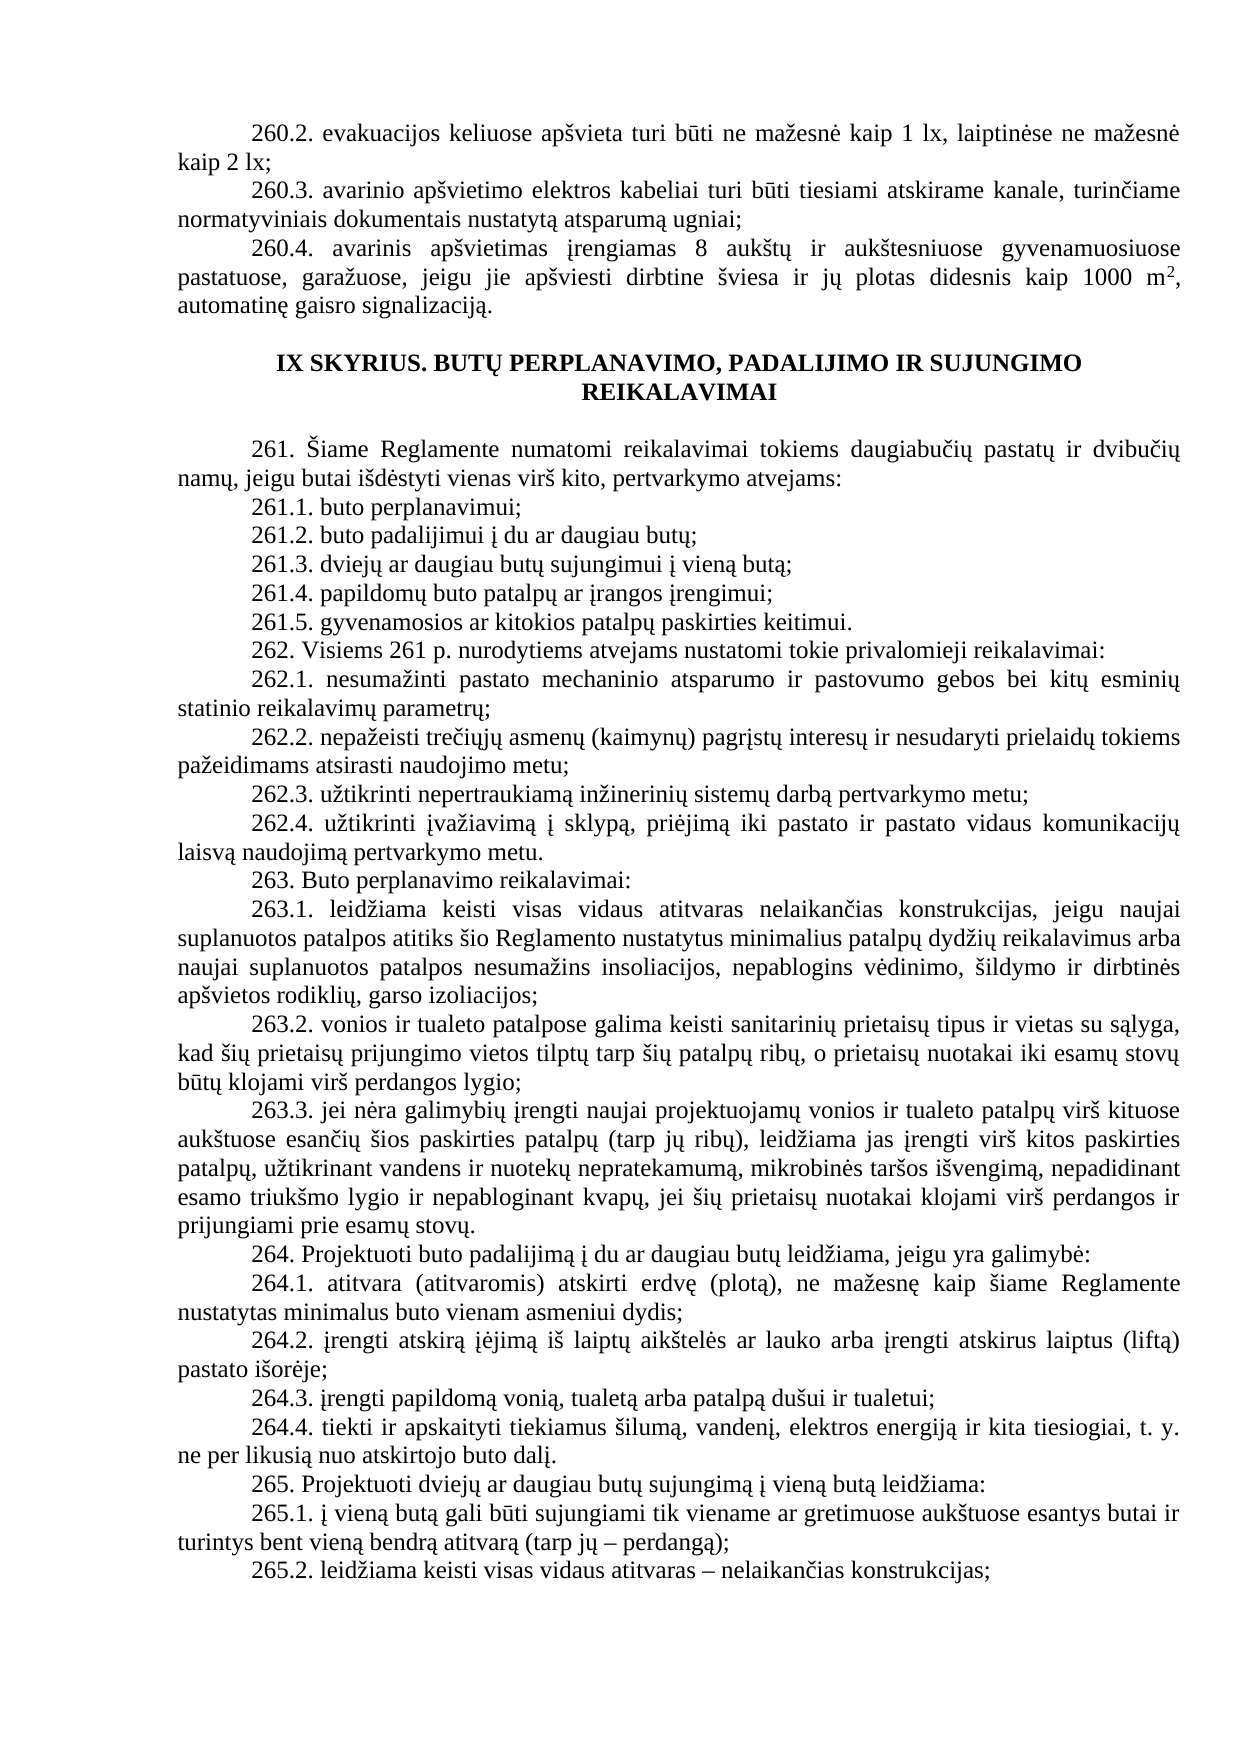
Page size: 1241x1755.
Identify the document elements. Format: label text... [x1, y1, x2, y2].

text IX SKYRIUS. BUTŲ PERPLANAVIMO, PADALIJIMO IR SUJUNGIMO REIKALAVIMAI [177, 348, 1181, 406]
text 263.1. leidžiama keisti visas vidaus atitvaras nelaikančias konstrukcijas, jeigu naujai suplanuotos patalpos atitiks šio Reglamento nustatytus minimalius patalpų dydžių reikalavimus arba naujai suplanuotos patalpos nesumažins insoliacijos, nepablogins vėdinimo, šildymo ir dirbtinės apšvietos rodiklių, garso izoliacijos; [177, 894, 1181, 1009]
text 263.3. jei nėra galimybių įrengti naujai projektuojamų vonios ir tualeto patalpų virš kituose aukštuose esančių šios paskirties patalpų (tarp jų ribų), leidžiama jas įrengti virš kitos paskirties patalpų, užtikrinant vandens ir nuotekų nepratekamumą, mikrobinės taršos išvengimą, nepadidinant esamo triukšmo lygio ir nepabloginant kvapų, jei šių prietaisų nuotakai klojami virš perdangos ir prijungiami prie esamų stovų. [177, 1096, 1181, 1239]
text 261.1. buto perplanavimui; [177, 492, 1181, 521]
text 261.4. papildomų buto patalpų ar įrangos įrengimui; [177, 578, 1181, 607]
text 265. Projektuoti dviejų ar daugiau butų sujungimą į vieną butą leidžiama: [177, 1469, 1181, 1498]
text 260.3. avarinio apšvietimo elektros kabeliai turi būti tiesiami atskirame kanale, turinčiame normatyviniais dokumentais nustatytą atsparumą ugniai; [177, 176, 1181, 233]
text 265.2. leidžiama keisti visas vidaus atitvaras – nelaikančias konstrukcijas; [177, 1556, 1181, 1584]
text 261. Šiame Reglamente numatomi reikalavimai tokiems daugiabučių pastatų ir dvibučių namų, jeigu butai išdėstyti vienas virš kito, pertvarkymo atvejams: [177, 434, 1181, 492]
text 264.1. atitvara (atitvaromis) atskirti erdvę (plotą), ne mažesnę kaip šiame Reglamente nustatytas minimalus buto vienam asmeniui dydis; [177, 1268, 1181, 1326]
text 262.4. užtikrinti įvažiavimą į sklypą, priėjimą iki pastato ir pastato vidaus komunikacijų laisvą naudojimą pertvarkymo metu. [177, 808, 1181, 866]
text 261.5. gyvenamosios ar kitokios patalpų paskirties keitimui. [177, 607, 1181, 636]
text 264. Projektuoti buto padalijimą į du ar daugiau butų leidžiama, jeigu yra galimybė: [177, 1239, 1181, 1268]
text 261.2. buto padalijimui į du ar daugiau butų; [177, 521, 1181, 549]
text 262.3. užtikrinti nepertraukiamą inžinerinių sistemų darbą pertvarkymo metu; [177, 779, 1181, 808]
text 262.2. nepažeisti trečiųjų asmenų (kaimynų) pagrįstų interesų ir nesudaryti prielaidų tokiems pažeidimams atsirasti naudojimo metu; [177, 722, 1181, 779]
text 260.2. evakuacijos keliuose apšvieta turi būti ne mažesnė kaip 1 lx, laiptinėse ne mažesnė kaip 2 lx; [177, 118, 1181, 176]
text 261.3. dviejų ar daugiau butų sujungimui į vieną butą; [177, 549, 1181, 578]
text 264.4. tiekti ir apskaityti tiekiamus šilumą, vandenį, elektros energiją ir kita tiesiogiai, t. y. ne per likusią nuo atskirtojo buto dalį. [177, 1412, 1181, 1469]
text 260.4. avarinis apšvietimas įrengiamas 8 aukštų ir aukštesniuose gyvenamuosiuose pastatuose, garažuose, jeigu jie apšviesti dirbtine šviesa ir jų plotas didesnis kaip 1000 m2, automatinę gaisro signalizaciją. [177, 233, 1181, 319]
text 264.2. įrengti atskirą įėjimą iš laiptų aikštelės ar lauko arba įrengti atskirus laiptus (liftą) pastato išorėje; [177, 1326, 1181, 1383]
text 263.2. vonios ir tualeto patalpose galima keisti sanitarinių prietaisų tipus ir vietas su sąlyga, kad šių prietaisų prijungimo vietos tilptų tarp šių patalpų ribų, o prietaisų nuotakai iki esamų stovų būtų klojami virš perdangos lygio; [177, 1009, 1181, 1096]
text 262. Visiems 261 p. nurodytiems atvejams nustatomi tokie privalomieji reikalavimai: [177, 636, 1181, 664]
text 264.3. įrengti papildomą vonią, tualetą arba patalpą dušui ir tualetui; [177, 1383, 1181, 1412]
text 262.1. nesumažinti pastato mechaninio atsparumo ir pastovumo gebos bei kitų esminių statinio reikalavimų parametrų; [177, 664, 1181, 722]
text 265.1. į vieną butą gali būti sujungiami tik viename ar gretimuose aukštuose esantys butai ir turintys bent vieną bendrą atitvarą (tarp jų – perdangą); [177, 1498, 1181, 1556]
text 263. Buto perplanavimo reikalavimai: [177, 866, 1181, 894]
